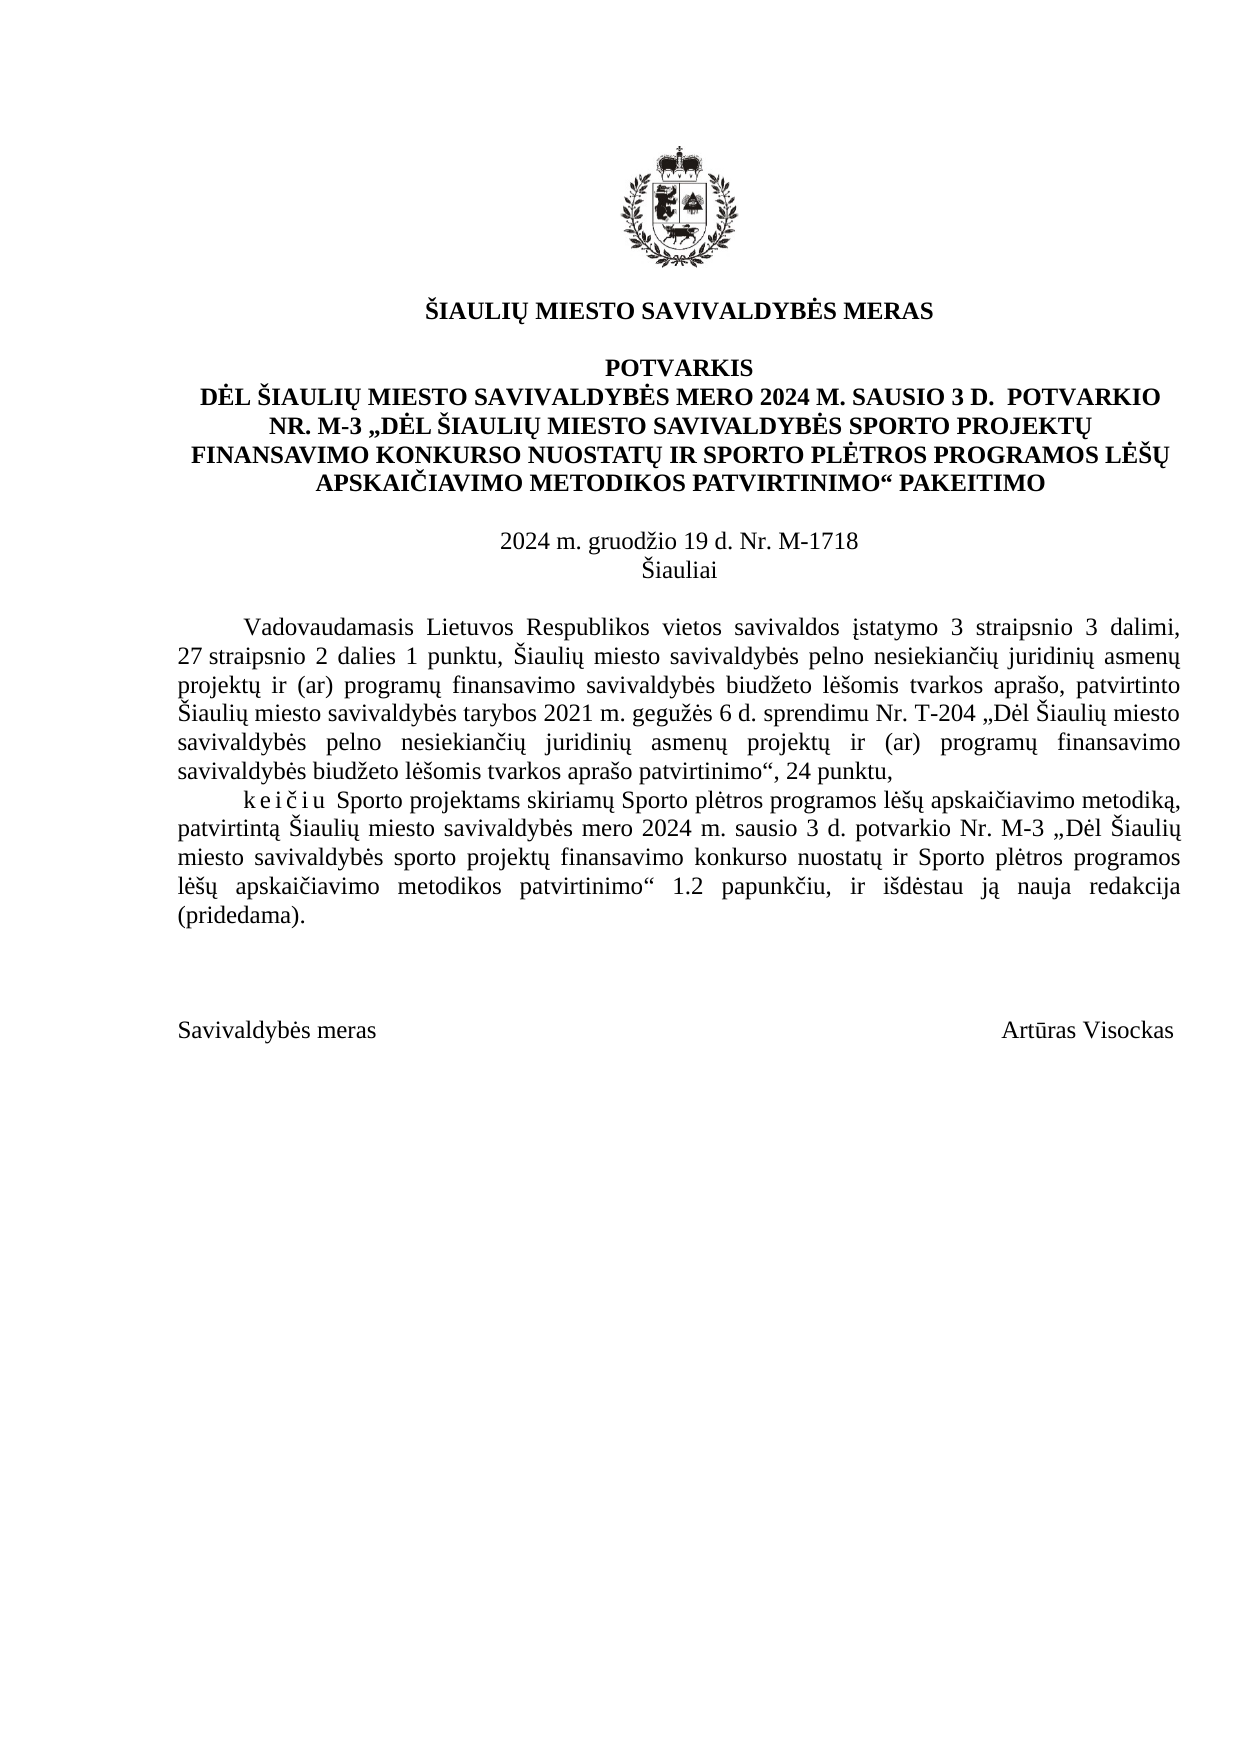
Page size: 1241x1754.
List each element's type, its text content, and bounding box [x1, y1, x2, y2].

text Šiauliai [177, 555, 1181, 583]
text Savivaldybės meras Artūras Visockas [177, 1015, 1181, 1043]
text 2024 m. gruodžio 19 d. Nr. M-1718 [177, 526, 1181, 555]
text keičiu Sporto projektams skiriamų Sporto plėtros programos lėšų apskaičiavimo metodiką, patvirtintą Šiaulių miesto savivaldybės mero 2024 m. sausio 3 d. potvarkio Nr. M-3 „Dėl Šiaulių miesto savivaldybės sporto projektų finansavimo konkurso nuostatų ir Sporto plėtros programos lėšų apskaičiavimo metodikos patvirtinimo“ 1.2 papunkčiu, ir išdėstau ją nauja redakcija (pridedama). [177, 785, 1181, 928]
text DĖL ŠIAULIŲ MIESTO SAVIVALDYBĖS MERO 2024 M. SAUSIO 3 D. POTVARKIO NR. M-3 „DĖL ŠIAULIŲ MIESTO SAVIVALDYBĖS SPORTO PROJEKTŲ FINANSAVIMO KONKURSO NUOSTATŲ IR SPORTO PLĖTROS PROGRAMOS LĖŠŲ APSKAIČIAVIMO METODIKOS PATVIRTINIMO“ PAKEITIMO [177, 382, 1184, 497]
subtitle ŠIAULIŲ MIESTO SAVIVALDYBĖS MERAS [177, 296, 1181, 325]
text POTVARKIS [177, 353, 1181, 382]
text Vadovaudamasis Lietuvos Respublikos vietos savivaldos įstatymo 3 straipsnio 3 dalimi, 27 straipsnio 2 dalies 1 punktu, Šiaulių miesto savivaldybės pelno nesiekiančių juridinių asmenų projektų ir (ar) programų finansavimo savivaldybės biudžeto lėšomis tvarkos aprašo, patvirtinto Šiaulių miesto savivaldybės tarybos 2021 m. gegužės 6 d. sprendimu Nr. T-204 „Dėl Šiaulių miesto savivaldybės pelno nesiekiančių juridinių asmenų projektų ir (ar) programų finansavimo savivaldybės biudžeto lėšomis tvarkos aprašo patvirtinimo“, 24 punktu, [177, 612, 1181, 785]
